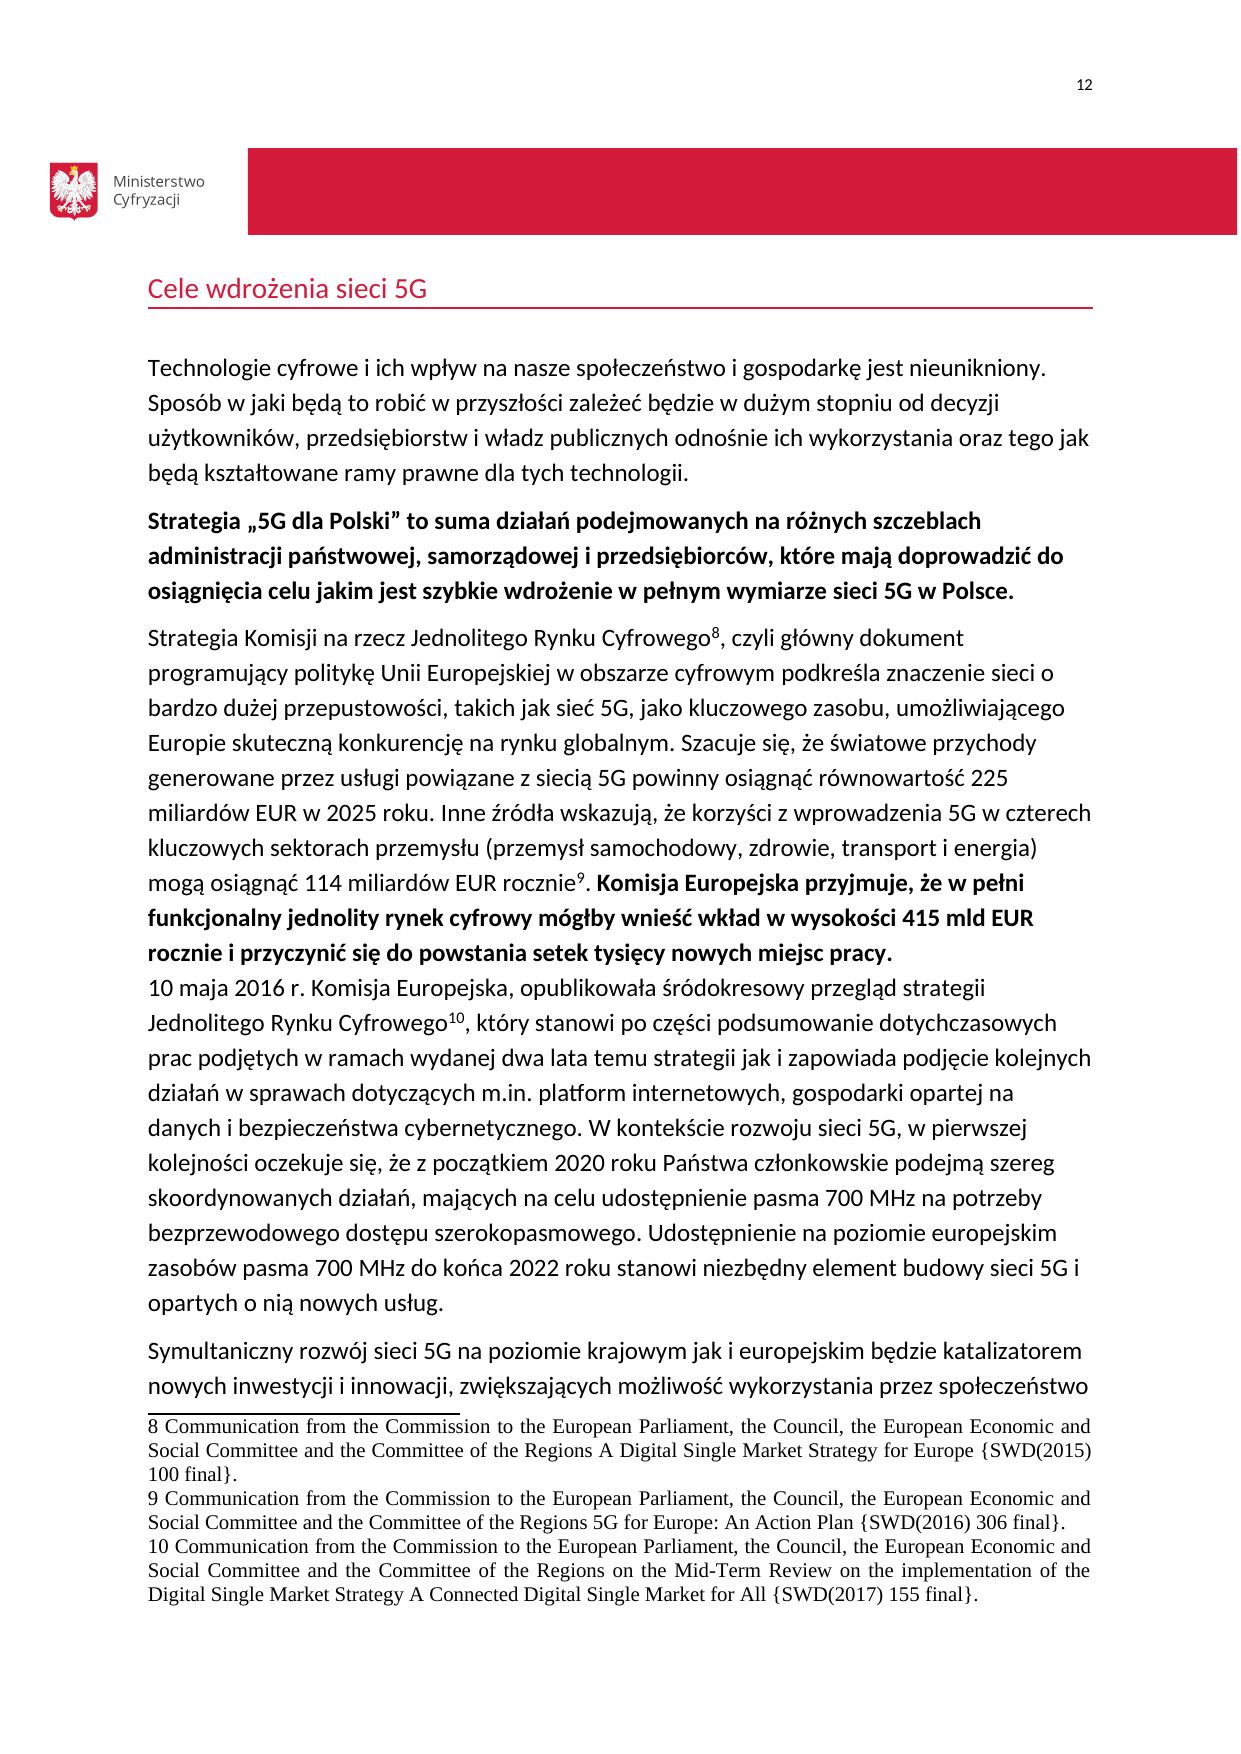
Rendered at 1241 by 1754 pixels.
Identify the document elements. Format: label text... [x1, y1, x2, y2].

text Communication from the Commission to the European Parliament, the Council, the European Economic and Social Committee and the Committee of the Regions 5G for Europe: An Action Plan {SWD(2016) 306 final}. [148, 1486, 1093, 1534]
text Technologie cyfrowe i ich wpływ na nasze społeczeństwo i gospodarkę jest nieunikniony. Sposób w jaki będą to robić w przyszłości zależeć będzie w dużym stopniu od decyzji użytkowników, przedsiębiorstw i władz publicznych odnośnie ich wykorzystania oraz tego jak będą kształtowane ramy prawne dla tych technologii. [148, 352, 1093, 488]
text 10 maja 2016 r. Komisja Europejska, opublikowała śródokresowy przegląd strategii Jednolitego Rynku Cyfrowego, który stanowi po części podsumowanie dotychczasowych prac podjętych w ramach wydanej dwa lata temu strategii jak i zapowiada podjęcie kolejnych działań w sprawach dotyczących m.in. platform internetowych, gospodarki opartej na danych i bezpieczeństwa cybernetycznego. W kontekście rozwoju sieci 5G, w pierwszej kolejności oczekuje się, że z początkiem 2020 roku Państwa członkowskie podejmą szereg skoordynowanych działań, mających na celu udostępnienie pasma 700 MHz na potrzeby bezprzewodowego dostępu szerokopasmowego. Udostępnienie na poziomie europejskim zasobów pasma 700 MHz do końca 2022 roku stanowi niezbędny element budowy sieci 5G i opartych o nią nowych usług. [148, 972, 1093, 1318]
text Strategia Komisji na rzecz Jednolitego Rynku Cyfrowego, czyli główny dokument programujący politykę Unii Europejskiej w obszarze cyfrowym podkreśla znaczenie sieci o bardzo dużej przepustowości, takich jak sieć 5G, jako kluczowego zasobu, umożliwiającego Europie skuteczną konkurencję na rynku globalnym. Szacuje się, że światowe przychody generowane przez usługi powiązane z siecią 5G powinny osiągnąć równowartość 225 miliardów EUR w 2025 roku. Inne źródła wskazują, że korzyści z wprowadzenia 5G w czterech kluczowych sektorach przemysłu (przemysł samochodowy, zdrowie, transport i energia) mogą osiągnąć 114 miliardów EUR rocznie. Komisja Europejska przyjmuje, że w pełni funkcjonalny jednolity rynek cyfrowy mógłby wnieść wkład w wysokości 415 mld EUR rocznie i przyczynić się do powstania setek tysięcy nowych miejsc pracy. [148, 622, 1093, 968]
text Communication from the Commission to the European Parliament, the Council, the European Economic and Social Committee and the Committee of the Regions A Digital Single Market Strategy for Europe {SWD(2015) 100 final}. [148, 1414, 1093, 1486]
text Cele wdrożenia sieci 5G [148, 270, 1093, 307]
text Symultaniczny rozwój sieci 5G na poziomie krajowym jak i europejskim będzie katalizatorem nowych inwestycji i innowacji, zwiększających możliwość wykorzystania przez społeczeństwo [148, 1335, 1093, 1400]
text Strategia „5G dla Polski” to suma działań podejmowanych na różnych szczeblach administracji państwowej, samorządowej i przedsiębiorców, które mają doprowadzić do osiągnięcia celu jakim jest szybkie wdrożenie w pełnym wymiarze sieci 5G w Polsce. [148, 505, 1093, 605]
text Communication from the Commission to the European Parliament, the Council, the European Economic and Social Committee and the Committee of the Regions on the Mid-Term Review on the implementation of the Digital Single Market Strategy A Connected Digital Single Market for All {SWD(2017) 155 final}. [148, 1534, 1093, 1606]
